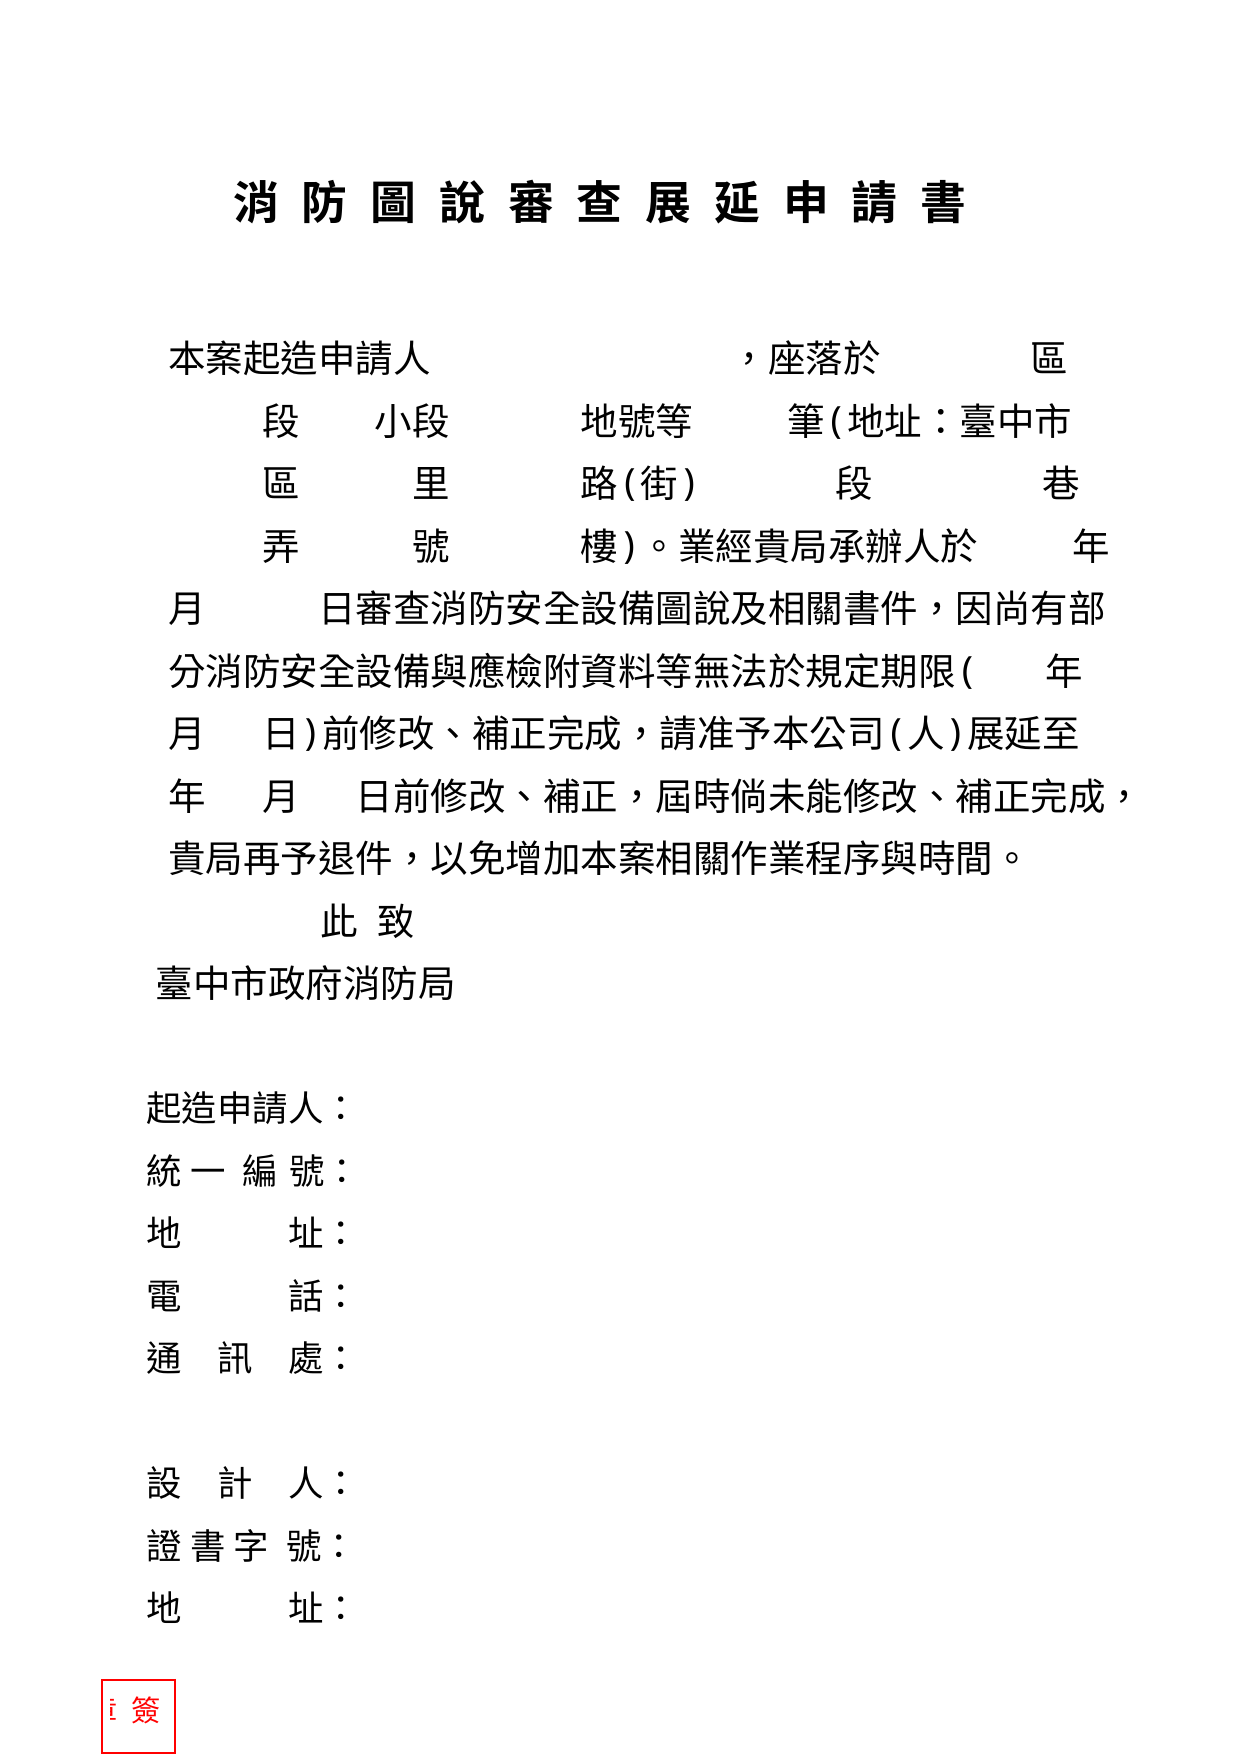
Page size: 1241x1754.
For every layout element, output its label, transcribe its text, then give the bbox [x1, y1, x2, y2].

text 統 一 編 號： [93, 1127, 1122, 1189]
text 簽章 [110, 1696, 167, 1737]
text 證 書 字 號： [93, 1502, 1122, 1564]
text 地 址： [93, 1189, 1122, 1252]
text 本案起造申請人 ，座落於 區 [168, 314, 1122, 377]
text 通 訊 處： [93, 1314, 1122, 1377]
text 臺中市政府消防局 [118, 939, 1122, 1002]
text 起造申請人： [93, 1064, 1122, 1127]
text 電 話： [93, 1252, 1122, 1314]
text 此 致 [118, 877, 1122, 939]
text 消 防 圖 說 審 查 展 延 申 請 書 [118, 127, 1122, 252]
text 統 一 編 號： [103, 1681, 174, 1752]
text 設 計 人： [93, 1439, 1122, 1502]
text 弄 號 樓)。業經貴局承辦人於 年 月 日審查消防安全設備圖說及相關書件，因尚有部分消防安全設備與應檢附資料等無法於規定期限( 年 月 日)前修改、補正完成，請准予本公司(人)展延至 年 月 日前修改、補正，屆時倘未能修改、補正完成，貴局再予退件，以免增加本案相關作業程序與時間。 [168, 502, 1122, 877]
text 區 里 路(街) 段 巷 [168, 439, 1122, 502]
text 段 小段 地號等 筆(地址：臺中市 [168, 377, 1122, 439]
text 地 址： [93, 1564, 1122, 1627]
